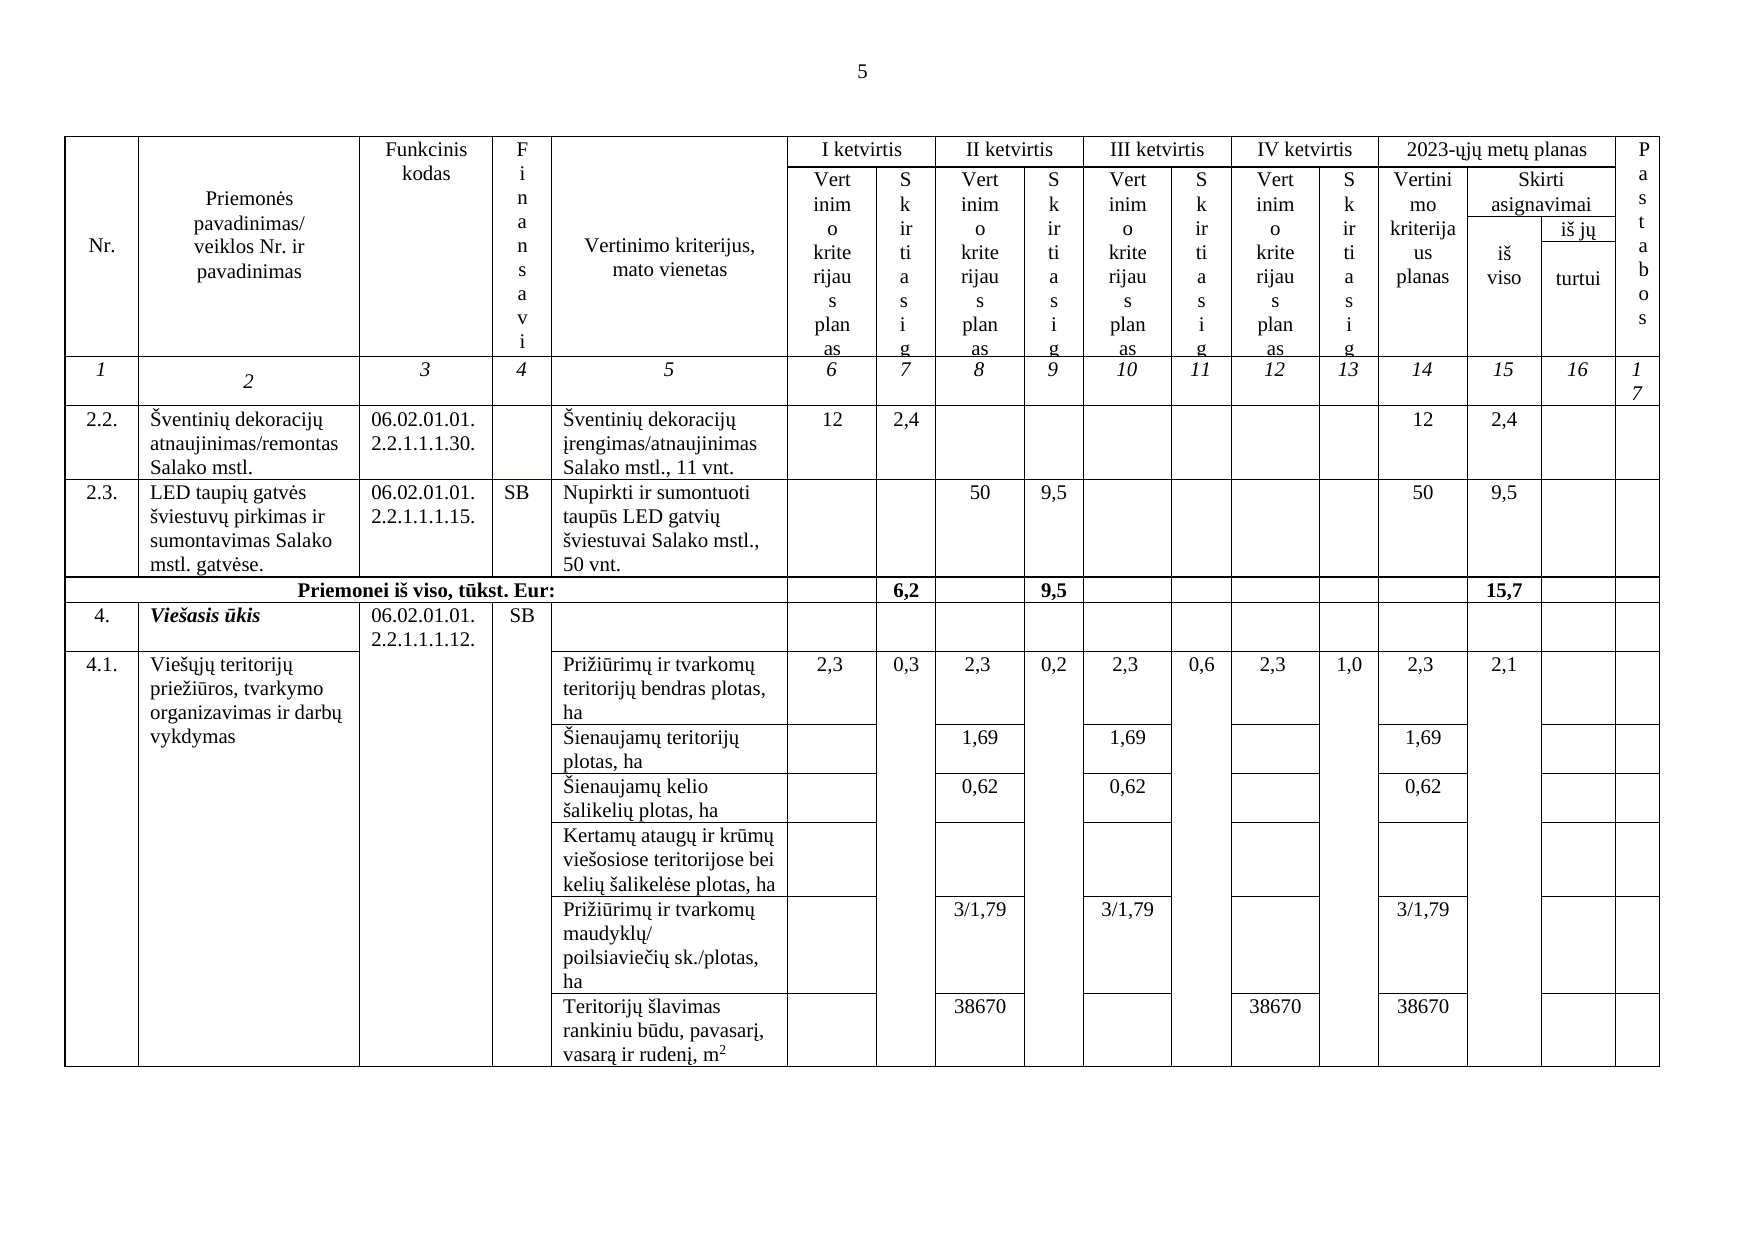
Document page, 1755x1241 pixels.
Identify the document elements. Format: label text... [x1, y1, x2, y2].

table_cell Skirti asignavimai [877, 168, 935, 356]
table_cell [1616, 578, 1659, 602]
table_cell [788, 994, 876, 1066]
table_cell [1084, 823, 1171, 896]
table_cell 4 [493, 357, 551, 405]
table_cell Vertinimo kriterijaus planas [1084, 168, 1171, 356]
table_cell LED taupių gatvės šviestuvų pirkimas ir sumontavimas Salako mstl. gatvėse. [139, 480, 359, 576]
table_header III ketvirtis [1084, 137, 1231, 166]
table_cell [788, 823, 876, 896]
table_header Nr. [66, 137, 138, 356]
table_cell 6 [788, 357, 876, 405]
table_cell turtui [1542, 242, 1615, 356]
table_cell [1172, 578, 1231, 602]
table_header I ketvirtis [788, 137, 935, 166]
table_header 2023-ųjų metų planas [1379, 137, 1615, 166]
table_cell [1232, 406, 1319, 479]
table_cell [788, 725, 876, 773]
table_cell [1025, 603, 1083, 651]
table_cell [1232, 897, 1319, 993]
table_cell 38670 [1232, 994, 1319, 1066]
table_cell 1,69 [936, 725, 1024, 773]
table_cell [1232, 603, 1319, 651]
table_cell 3/1,79 [1379, 897, 1467, 993]
table_cell 12 [1379, 406, 1467, 479]
table_cell Skirti asignavimai [1025, 168, 1083, 356]
table_cell 9,5 [1025, 480, 1083, 576]
table_cell Šienaujamų teritorijų plotas, ha [552, 725, 787, 773]
table_cell [788, 578, 876, 602]
table_cell Vertinimo kriterijaus planas [788, 168, 876, 356]
table_cell 10 [1084, 357, 1171, 405]
table_cell Skirti asignavimai [1468, 168, 1615, 216]
table_cell Kertamų ataugų ir krūmų viešosiose teritorijose bei kelių šalikelėse plotas, ha [552, 823, 787, 896]
table_cell 2,4 [1468, 406, 1541, 479]
table_header Vertinimo kriterijus, mato vienetas [552, 137, 787, 356]
table_cell [788, 774, 876, 822]
table_cell Šventinių dekoracijų atnaujinimas/remontas Salako mstl. [139, 406, 359, 479]
table_cell [1379, 603, 1467, 651]
table_header Finansavimo šaltiniai [493, 137, 551, 356]
table_cell 2,3 [936, 652, 1024, 724]
table_cell 4.1. [66, 652, 138, 1066]
table_cell Šienaujamų kelio šalikelių plotas, ha [552, 774, 787, 822]
table_cell [1084, 994, 1171, 1066]
table_cell [877, 603, 935, 651]
table_cell [1616, 897, 1659, 993]
table_cell Viešųjų teritorijų priežiūros, tvarkymo organizavimas ir darbų vykdymas [139, 652, 359, 1066]
table_cell 0,62 [936, 774, 1024, 822]
table_cell 3/1,79 [936, 897, 1024, 993]
table_cell 5 [552, 357, 787, 405]
table_cell [1542, 897, 1615, 993]
table_cell [1320, 578, 1378, 602]
table_cell 16 [1542, 357, 1615, 405]
table_header Priemonės pavadinimas/ veiklos Nr. ir pavadinimas [139, 137, 359, 356]
table_cell 0,3 [877, 652, 935, 1066]
table_cell [1025, 406, 1083, 479]
table_cell [1616, 994, 1659, 1066]
table_cell [1616, 652, 1659, 724]
table_cell [936, 603, 1024, 651]
table_cell SB [493, 480, 551, 576]
table_cell 2,3 [1379, 652, 1467, 724]
table_cell [1084, 603, 1171, 651]
table_cell [1320, 603, 1378, 651]
table_cell [1542, 578, 1615, 602]
table_cell 3/1,79 [1084, 897, 1171, 993]
table_cell [1542, 725, 1615, 773]
table_cell 1 [66, 357, 138, 405]
table_cell [788, 480, 876, 576]
table_cell [1616, 774, 1659, 822]
table_cell 50 [936, 480, 1024, 576]
table_cell [1232, 774, 1319, 822]
table_cell 9 [1025, 357, 1083, 405]
table_cell [877, 480, 935, 576]
table_cell [1379, 823, 1467, 896]
table_cell 1,69 [1379, 725, 1467, 773]
table_cell [1379, 578, 1467, 602]
table_cell [1616, 823, 1659, 896]
table_cell 14 [1379, 357, 1467, 405]
table_cell [1232, 480, 1319, 576]
table_cell 4. [66, 603, 138, 651]
table_cell 9,5 [1025, 578, 1083, 602]
table_cell 15,7 [1468, 578, 1541, 602]
table_cell Skirti asignavimai [1320, 168, 1378, 356]
table_cell [1232, 725, 1319, 773]
table_cell 2 [139, 357, 359, 405]
table_cell [1542, 774, 1615, 822]
table_cell SB [493, 603, 551, 1066]
table_cell 13 [1320, 357, 1378, 405]
table_cell [936, 823, 1024, 896]
table_cell [493, 406, 551, 479]
table_cell [1542, 480, 1615, 576]
table_cell [1616, 406, 1659, 479]
table_cell 38670 [1379, 994, 1467, 1066]
table_cell [1616, 603, 1659, 651]
table_cell 06.02.01.01. 2.2.1.1.1.12. [360, 603, 492, 1066]
table_cell Nupirkti ir sumontuoti taupūs LED gatvių šviestuvai Salako mstl., 50 vnt. [552, 480, 787, 576]
table_cell 9,5 [1468, 480, 1541, 576]
table_header Funkcinis kodas [360, 137, 492, 356]
table_cell [1542, 406, 1615, 479]
table_cell 0,62 [1084, 774, 1171, 822]
table_cell 15 [1468, 357, 1541, 405]
table_cell [552, 603, 787, 651]
table_cell Prižiūrimų ir tvarkomų maudyklų/ poilsiaviečių sk./plotas, ha [552, 897, 787, 993]
table_header Pastabos [1616, 137, 1659, 356]
table_cell 1,0 [1320, 652, 1378, 1066]
table_cell Priemonei iš viso, tūkst. Eur: [66, 578, 787, 602]
table_cell 2.3. [66, 480, 138, 576]
table_cell iš jų [1542, 217, 1615, 241]
table_cell [1084, 578, 1171, 602]
table_cell Prižiūrimų ir tvarkomų teritorijų bendras plotas, ha [552, 652, 787, 724]
table_cell Teritorijų šlavimas rankiniu būdu, pavasarį, vasarą ir rudenį, m2 [552, 994, 787, 1066]
table_cell [1542, 652, 1615, 724]
table_cell 2,1 [1468, 652, 1541, 1066]
table_cell [788, 897, 876, 993]
table_cell 12 [1232, 357, 1319, 405]
table_cell 06.02.01.01. 2.2.1.1.1.15. [360, 480, 492, 576]
table_cell [936, 578, 1024, 602]
table_cell [1468, 603, 1541, 651]
table_cell [936, 406, 1024, 479]
table_cell 1,69 [1084, 725, 1171, 773]
table_cell [1542, 823, 1615, 896]
table_cell [1320, 406, 1378, 479]
table_cell 06.02.01.01. 2.2.1.1.1.30. [360, 406, 492, 479]
table_cell 2,3 [1084, 652, 1171, 724]
table_cell 11 [1172, 357, 1231, 405]
table_cell [1232, 578, 1319, 602]
table_cell [1616, 725, 1659, 773]
table_cell Šventinių dekoracijų įrengimas/atnaujinimas Salako mstl., 11 vnt. [552, 406, 787, 479]
table_cell 38670 [936, 994, 1024, 1066]
table_cell [788, 603, 876, 651]
table_cell [1084, 406, 1171, 479]
table_cell [1320, 480, 1378, 576]
table_cell 7 [877, 357, 935, 405]
table_header IV ketvirtis [1232, 137, 1378, 166]
table_cell [1084, 480, 1171, 576]
table_cell Vertinimo kriterijaus planas [936, 168, 1024, 356]
table_cell 2.2. [66, 406, 138, 479]
table_cell [1616, 480, 1659, 576]
table_cell [1172, 480, 1231, 576]
table_cell 3 [360, 357, 492, 405]
table_cell [1232, 823, 1319, 896]
table_cell 2,3 [788, 652, 876, 724]
table_cell [1172, 406, 1231, 479]
table_cell [1542, 994, 1615, 1066]
table_header II ketvirtis [936, 137, 1083, 166]
table_cell 0,62 [1379, 774, 1467, 822]
table_cell 2,4 [877, 406, 935, 479]
table_cell 17 [1616, 357, 1659, 405]
table_cell Skirti asignavimai [1172, 168, 1231, 356]
table_cell Vertinimo kriterijaus planas [1232, 168, 1319, 356]
table_cell 12 [788, 406, 876, 479]
table_cell 0,6 [1172, 652, 1231, 1066]
table_cell [1542, 603, 1615, 651]
table_cell [1172, 603, 1231, 651]
table_cell Viešasis ūkis [139, 603, 359, 651]
table_cell 50 [1379, 480, 1467, 576]
table_cell 0,2 [1025, 652, 1083, 1066]
table_cell Vertinimo kriterijaus planas [1379, 168, 1467, 356]
table_cell 8 [936, 357, 1024, 405]
table_cell iš viso [1468, 217, 1541, 356]
table_cell 2,3 [1232, 652, 1319, 724]
table_cell 6,2 [877, 578, 935, 602]
